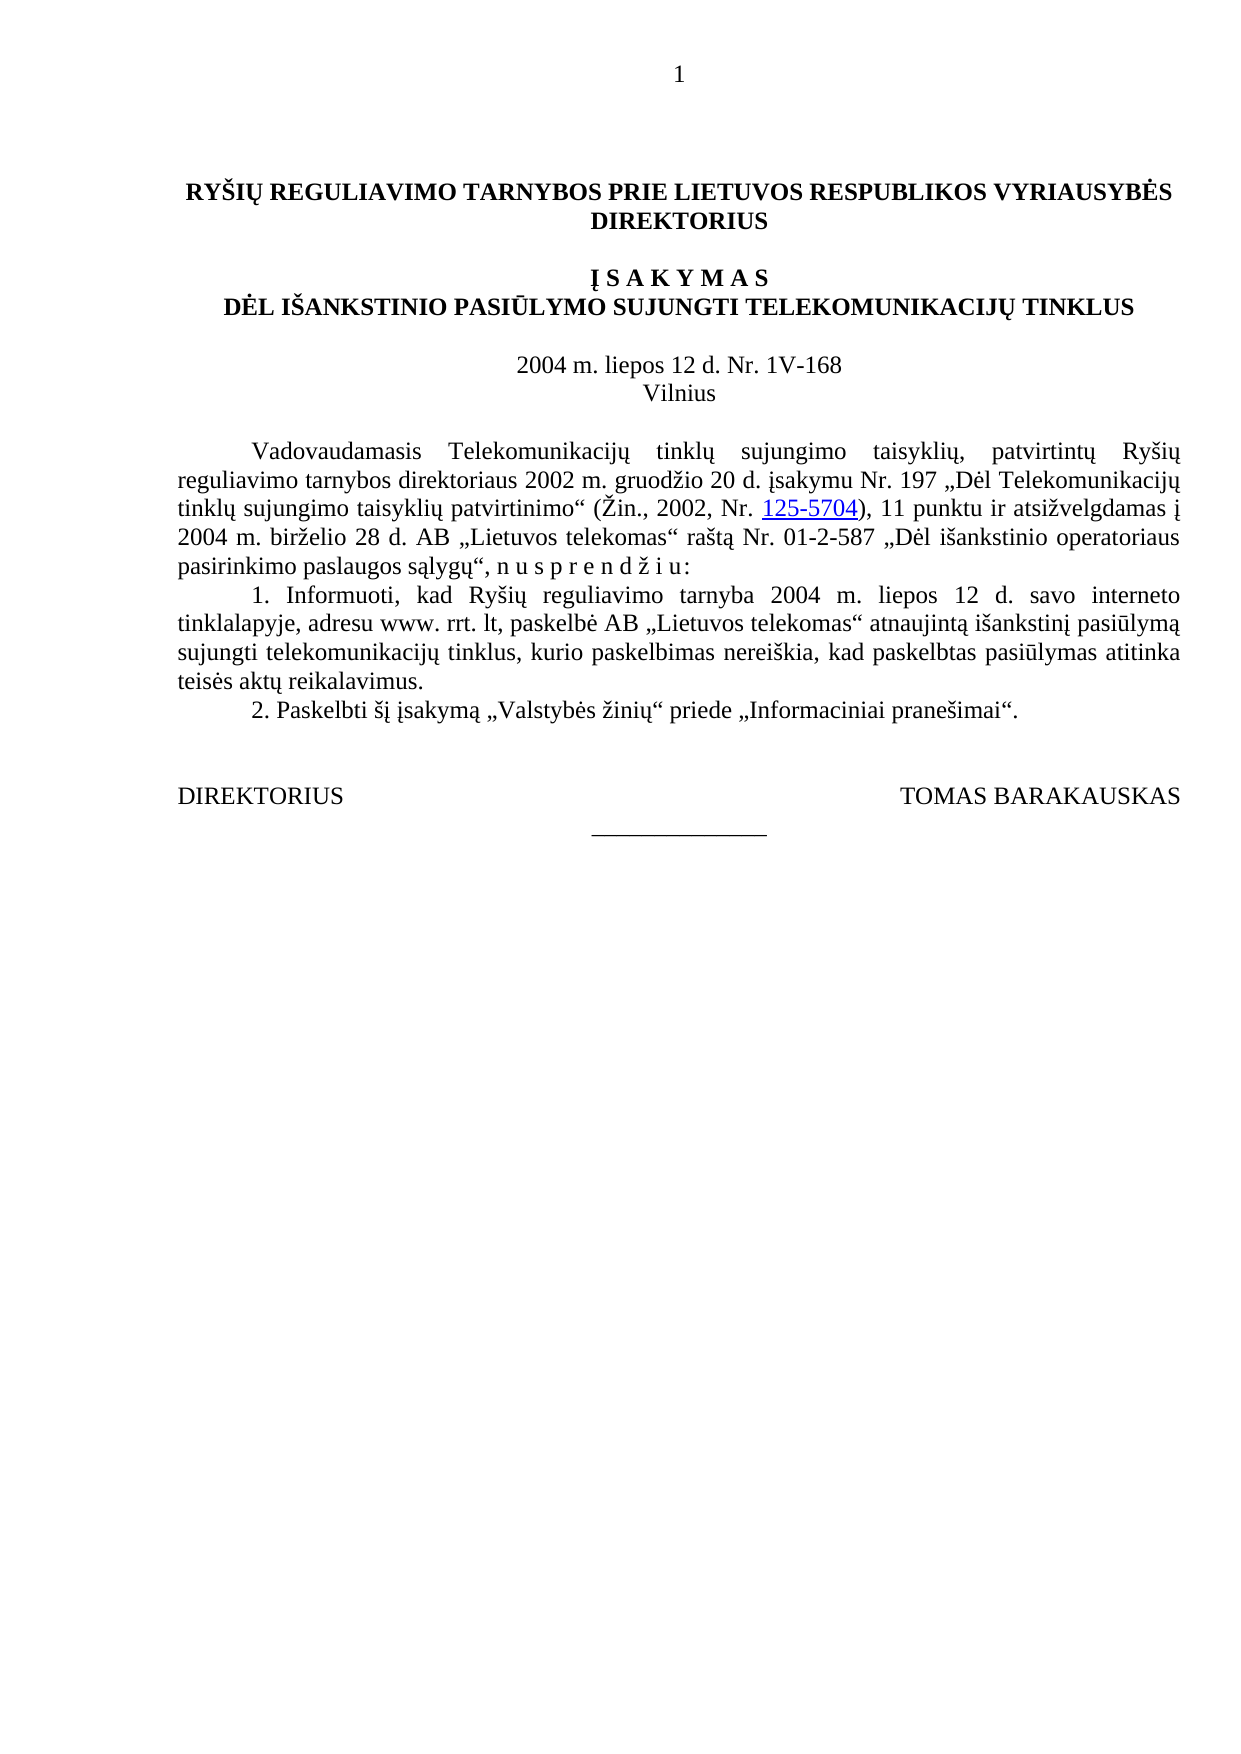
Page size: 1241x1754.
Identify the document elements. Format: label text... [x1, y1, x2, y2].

text ______________ [177, 810, 1181, 838]
text Vilnius [177, 378, 1181, 407]
text 1. Informuoti, kad Ryšių reguliavimo tarnyba 2004 m. liepos 12 d. savo interneto tinklalapyje, adresu www. rrt. lt, paskelbė AB „Lietuvos telekomas“ atnaujintą išankstinį pasiūlymą sujungti telekomunikacijų tinklus, kurio paskelbimas nereiškia, kad paskelbtas pasiūlymas atitinka teisės aktų reikalavimus. [177, 580, 1181, 695]
text 2. Paskelbti šį įsakymą „Valstybės žinių“ priede „Informaciniai pranešimai“. [177, 695, 1181, 723]
text Vadovaudamasis Telekomunikacijų tinklų sujungimo taisyklių, patvirtintų Ryšių reguliavimo tarnybos direktoriaus 2002 m. gruodžio 20 d. įsakymu Nr. 197 „Dėl Telekomunikacijų tinklų sujungimo taisyklių patvirtinimo“ (Žin., 2002, Nr. 125-5704), 11 punktu ir atsižvelgdamas į 2004 m. birželio 28 d. AB „Lietuvos telekomas“ raštą Nr. 01-2-587 „Dėl išankstinio operatoriaus pasirinkimo paslaugos sąlygų“, nusprendžiu: [177, 436, 1181, 580]
text RYŠIŲ REGULIAVIMO TARNYBOS PRIE LIETUVOS RESPUBLIKOS VYRIAUSYBĖS DIREKTORIUS [177, 177, 1181, 235]
text 2004 m. liepos 12 d. Nr. 1V-168 [177, 350, 1181, 378]
text Į S A K Y M A S [177, 263, 1181, 292]
text DĖL IŠANKSTINIO PASIŪLYMO SUJUNGTI TELEKOMUNIKACIJŲ TINKLUS [177, 292, 1181, 321]
text DIREKTORIUS TOMAS BARAKAUSKAS [177, 781, 1181, 810]
